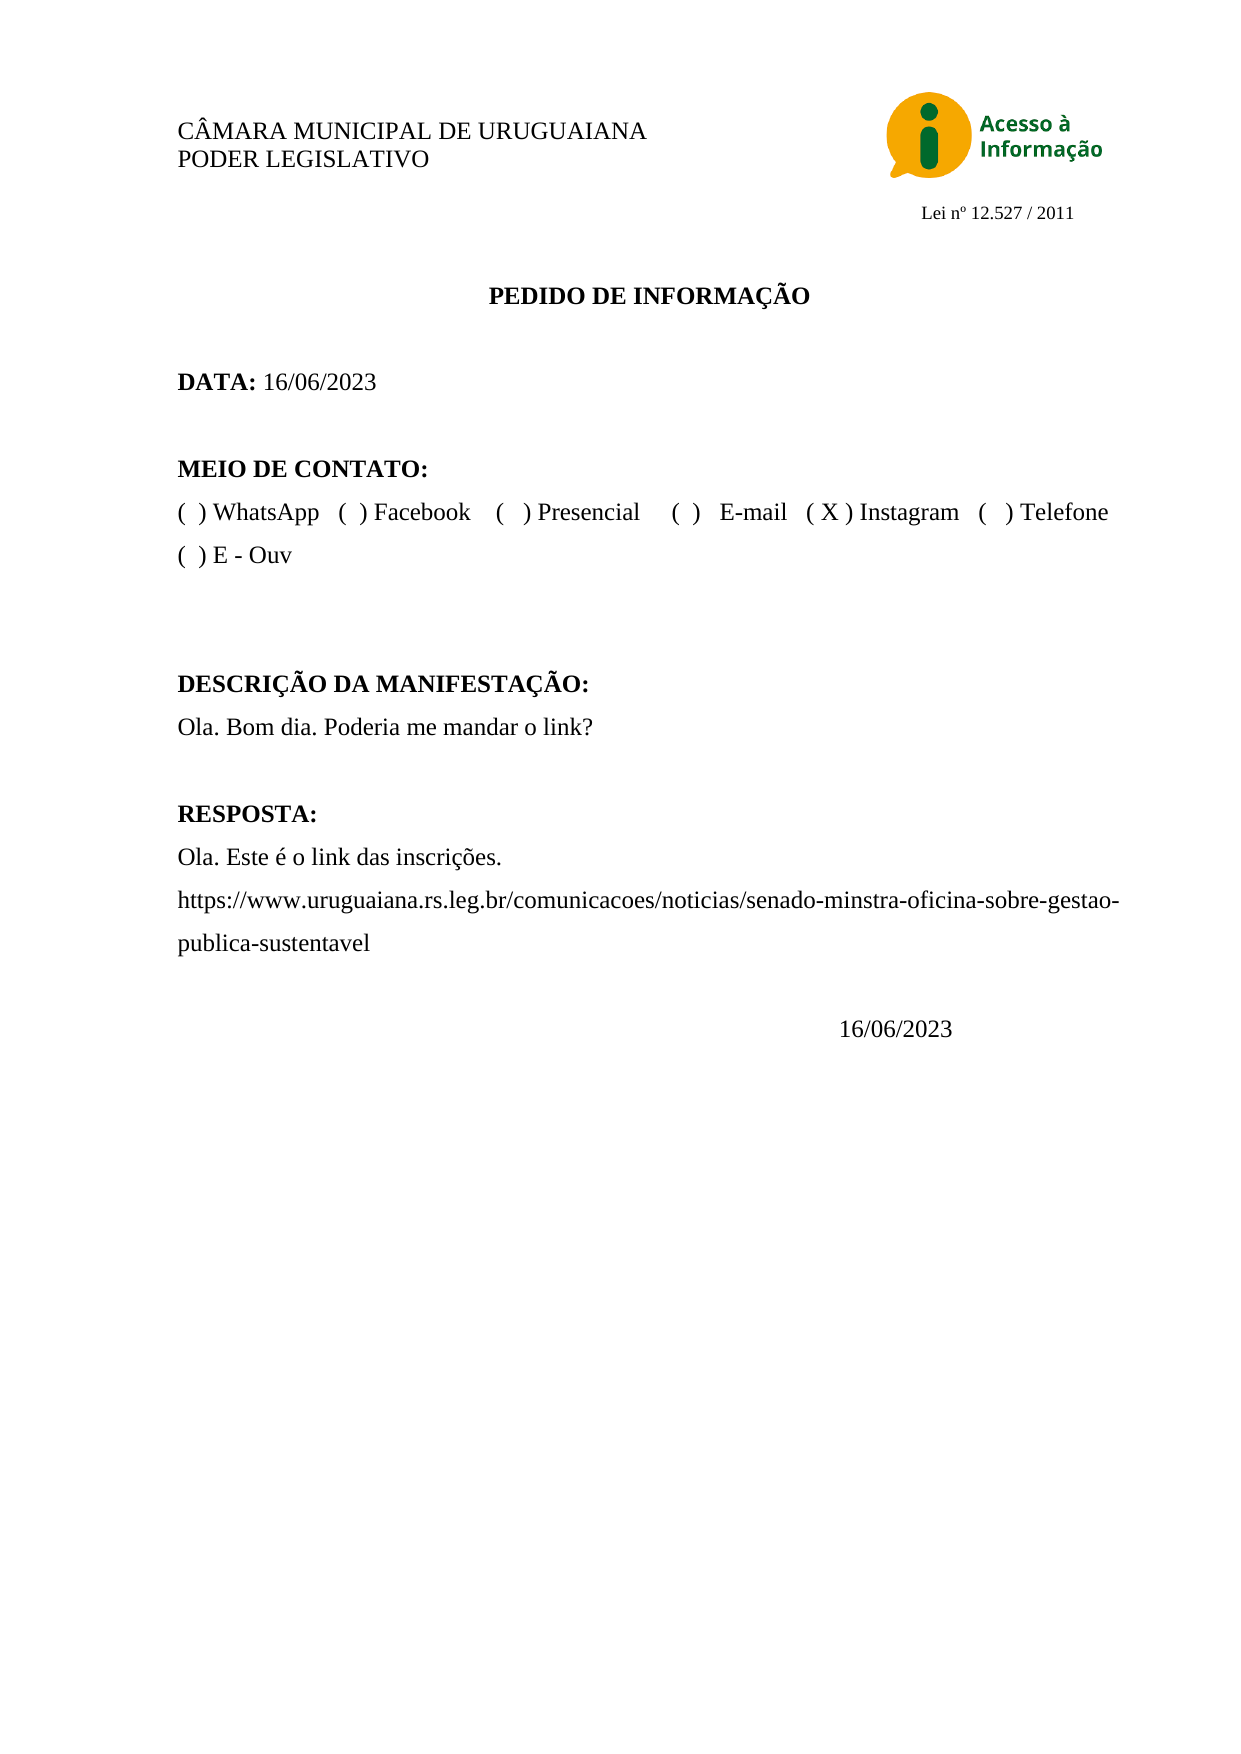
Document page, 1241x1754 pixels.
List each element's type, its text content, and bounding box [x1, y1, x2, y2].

text PEDIDO DE INFORMAÇÃO [177, 281, 1122, 310]
text Lei nº 12.527 / 2011 [921, 202, 1146, 224]
text DESCRIÇÃO DA MANIFESTAÇÃO: [177, 669, 1122, 698]
text ( ) WhatsApp ( ) Facebook ( ) Presencial ( ) E-mail ( X ) Instagram ( ) Telefone [177, 497, 1122, 526]
list 16/06/2023 [177, 1014, 1122, 1043]
text DATA: 16/06/2023 [177, 367, 1122, 396]
text CÂMARA MUNICIPAL DE URUGUAIANA [177, 116, 886, 144]
text MEIO DE CONTATO: [177, 454, 1122, 482]
text ( ) E - Ouv [177, 540, 1122, 569]
list https://www.uruguaiana.rs.leg.br/comunicacoes/noticias/senado-minstra-oficina-sobre-gestao- [177, 885, 1122, 914]
text [1102, 144, 1122, 173]
text Ola. Bom dia. Poderia me mandar o link? [177, 712, 1122, 741]
list RESPOSTA: [177, 799, 1122, 827]
list publica-sustentavel [177, 928, 1122, 957]
text PODER LEGISLATIVO [177, 144, 886, 173]
picture [886, 92, 1102, 178]
list Ola. Este é o link das inscrições. [177, 842, 1122, 871]
